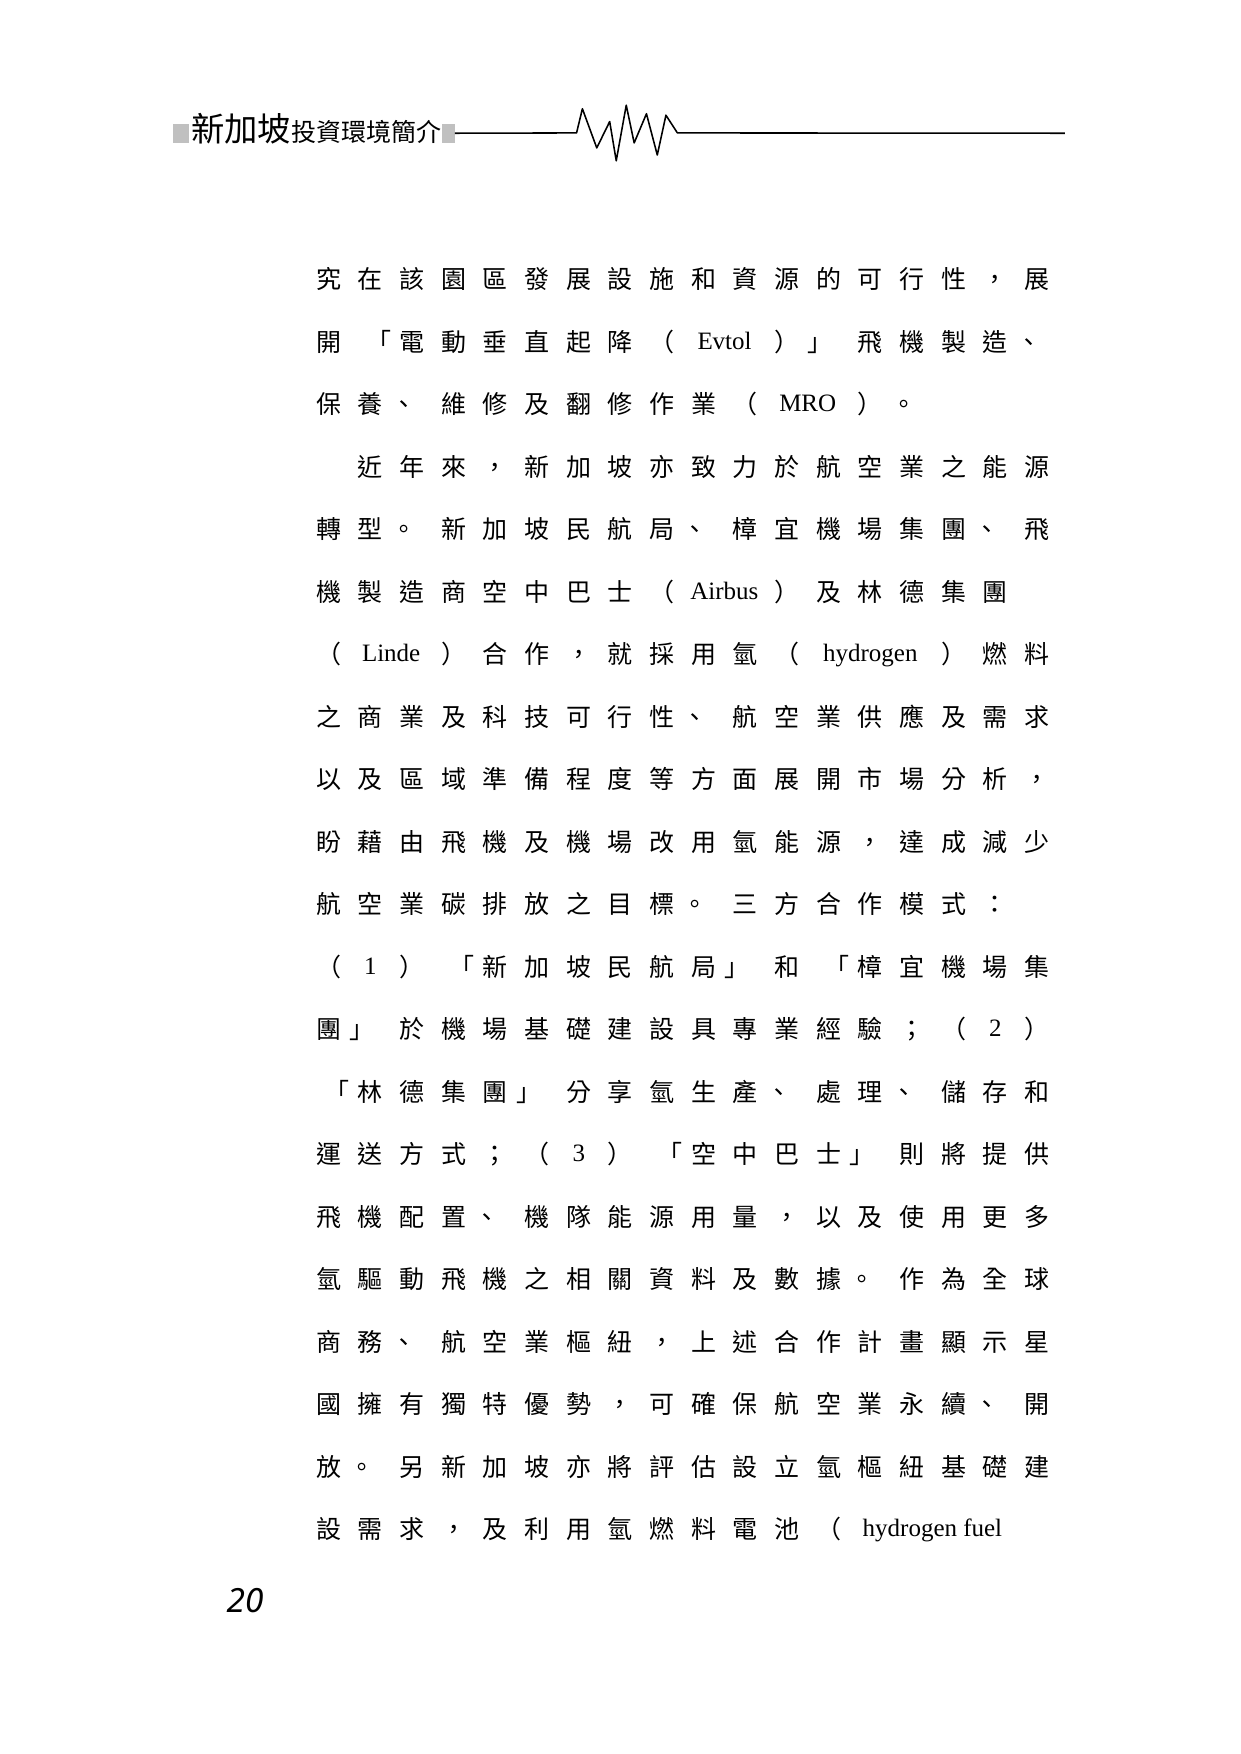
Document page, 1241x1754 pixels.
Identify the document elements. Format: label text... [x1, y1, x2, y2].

text 究在該園區發展設施和資源的可行性，展開「電動垂直起降（Evtol）」飛機製造、保養、維修及翻修作業（MRO）。 [281, 236, 1058, 424]
text 近年來，新加坡亦致力於航空業之能源轉型。新加坡民航局、樟宜機場集團、飛機製造商空中巴士（Airbus）及林德集團（Linde）合作，就採用氫（hydrogen）燃料之商業及科技可行性、航空業供應及需求以及區域準備程度等方面展開市場分析，盼藉由飛機及機場改用氫能源，達成減少航空業碳排放之目標。三方合作模式：（1）「新加坡民航局」和「樟宜機場集團」於機場基礎建設具專業經驗；（2）「林德集團」分享氫生產、處理、儲存和運送方式；（3）「空中巴士」則將提供飛機配置、機隊能源用量，以及使用更多氫驅動飛機之相關資料及數據。作為全球商務、航空業樞紐，上述合作計畫顯示星國擁有獨特優勢，可確保航空業永續、開放。另新加坡亦將評估設立氫樞紐基礎建設需求，及利用氫燃料電池（hydrogen fuel [281, 424, 1058, 1549]
